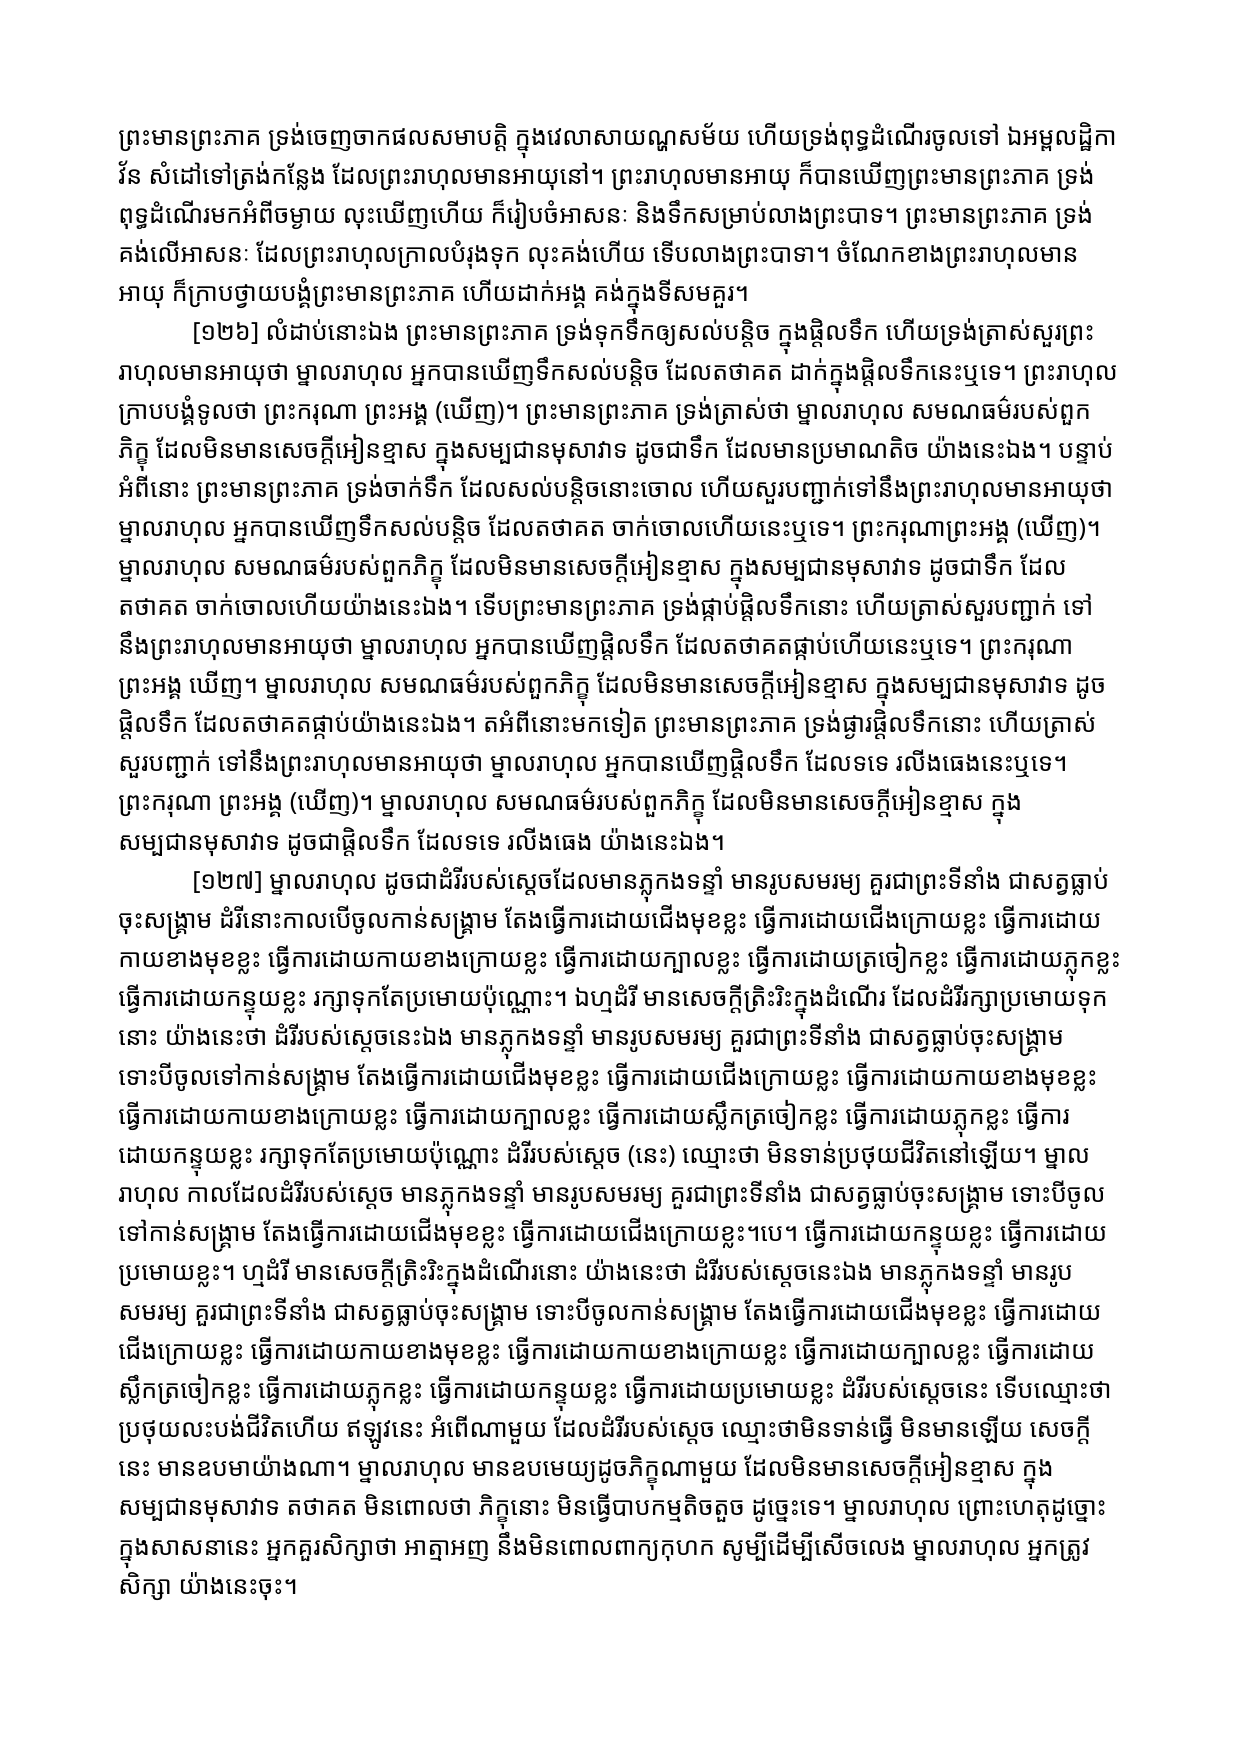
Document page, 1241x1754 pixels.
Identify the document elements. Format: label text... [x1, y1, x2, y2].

text [១២៥] ខ្ញុំបានស្តាប់មកយ៉ាងនេះ។ សម័យមួយ ព្រះមានព្រះភាគ ទ្រង់គង់នៅក្នុង​វត្តវេឡុវ័ន ជាកលន្ទកនិវាបស្ថាន ជិតក្រុងរាជគ្រឹះ។ ក៏សម័យនោះឯង ព្រះរាហុលមាន​អាយុ គង់នៅ​ក្នុងអម្ពលដ្ឋិកាវ័ន។ គ្រានោះឯង ព្រះមានព្រះភាគ ទ្រង់ចេញ​ចាកផល​សមាបត្តិ ក្នុងវេលាសាយណ្ហសម័យ ហើយទ្រង់ពុទ្ធដំណើរ​ចូលទៅ ឯអម្ពលដ្ឋិកា​វ័ន សំដៅទៅត្រង់​កន្លែង ដែលព្រះរាហុលមានអាយុនៅ។ ព្រះរាហុល​មានអាយុ ក៏បានឃើញ​ព្រះមានព្រះភាគ ទ្រង់ពុទ្ធដំណើរ​មកអំពីចម្ងាយ លុះឃើញ​ហើយ ក៏រៀប​ចំអាសនៈ និងទឹកសម្រាប់​លាងព្រះបាទ។ ព្រះមានព្រះភាគ ទ្រង់គង់​លើ​អាសនៈ ដែល​ព្រះរាហុល​ក្រាលបំរុងទុក លុះ​គង់ហើយ ទើបលាងព្រះបាទា។ ចំណែក​ខាងព្រះរាហុល​មានអាយុ ក៏ក្រាបថ្វាយបង្គំព្រះមានព្រះភាគ ហើយដាក់​អង្គ គង់​ក្នុងទីសមគួរ។ [118, 118, 1122, 309]
text [១២៧] ម្នាលរាហុល ដូចជាដំរីរបស់ស្តេចដែលមានភ្លុកងទន្ទាំ មានរូបសមរម្យ​ គួរជាព្រះទីនាំង ជាសត្វ​ធ្លាប់ចុះសង្គ្រាម ដំរីនោះកាលបើចូលកាន់សង្គ្រាម តែង​ធ្វើ​ការដោយជើងមុខខ្លះ ធ្វើការដោយជើងក្រោយខ្លះ ធ្វើការដោយកាយខាងមុខខ្លះ ធ្វើ​ការដោយកាយខាងក្រោយខ្លះ ធ្វើការដោយក្បាលខ្លះ ធ្វើការដោយត្រចៀកខ្លះ ធ្វើការ​ដោយភ្លុកខ្លះ ធ្វើការដោយកន្ទុយខ្លះ រក្សាទុកតែ​ប្រមោយប៉ុណ្ណោះ។ ឯហ្មដំរី មានសេចក្តី​ត្រិះរិះ​ក្នុងដំណើរ ដែលដំរីរក្សាប្រមោយទុកនោះ យ៉ាងនេះថា ដំរីរបស់ស្តេចនេះ​ឯង មានភ្លុកងទន្ទាំ មានរូបសមរម្យ​ គួរជាព្រះទីនាំង ជាសត្វ​ធ្លាប់ចុះសង្គ្រាម ទោះបី​ចូលទៅ​កាន់​សង្គ្រាម តែង​ធ្វើ​ការដោយជើងមុខខ្លះ ធ្វើការដោយជើងក្រោយខ្លះ ធ្វើការដោយកាយខាងមុខខ្លះ ធ្វើ​ការដោយកាយខាងក្រោយខ្លះ ធ្វើការដោយក្បាលខ្លះ ធ្វើការដោយស្លឹកត្រចៀកខ្លះ ធ្វើការ​ដោយភ្លុកខ្លះ ធ្វើការដោយកន្ទុយខ្លះ រក្សាទុកតែ​ប្រមោយ​ប៉ុណ្ណោះ ដំរីរបស់ស្តេច (នេះ) ឈ្មោះថា មិនទាន់ប្រថុយជីវិតនៅឡើយ។ ម្នាលរាហុល កាលដែល​ដំរីរបស់ស្តេច មានភ្លុកងទន្ទាំ មានរូបសមរម្យ​ គួរជាព្រះទីនាំង ជាសត្វ​ធ្លាប់ចុះសង្គ្រាម ទោះបីចូលទៅកាន់សង្គ្រាម តែង​ធ្វើ​ការដោយជើងមុខខ្លះ ធ្វើការដោយ​ជើង​ក្រោយខ្លះ។បេ។ ធ្វើការដោយកន្ទុយខ្លះ ធ្វើការដោយ​ប្រមោយខ្លះ។ ហ្មដំរី មានសេចក្តី​​ត្រិះរិះ​ក្នុងដំណើរនោះ យ៉ាងនេះថា ដំរីរបស់ស្តេចនេះ​ឯង មានភ្លុក​ង​ទន្ទាំ​ មានរូបសមរម្យ​ គួរជាព្រះទីនាំង ជាសត្វ​ធ្លាប់ចុះសង្គ្រាម ទោះបីចូលកាន់សង្គ្រាម តែង​ធ្វើ​ការដោយជើងមុខខ្លះ ធ្វើការដោយជើងក្រោយខ្លះ ធ្វើការដោយកាយខាងមុខខ្លះ ធ្វើ​ការដោយកាយខាងក្រោយខ្លះ ធ្វើការដោយក្បាលខ្លះ ធ្វើការដោយស្លឹកត្រចៀកខ្លះ ធ្វើការ​ដោយភ្លុកខ្លះ ធ្វើការដោយកន្ទុយខ្លះ ធ្វើការដោយ​ប្រមោយខ្លះ ដំរីរបស់ស្តេច​នេះ ទើបឈ្មោះថា ប្រថុយលះបង់ជីវិតហើយ ឥឡូវនេះ អំពើណាមួយ ដែលដំរីរបស់ស្តេច ឈ្មោះថាមិនទាន់ធ្វើ មិនមានឡើយ សេចក្តីនេះ មានឧបមាយ៉ាងណា។ ម្នាលរាហុល មានឧបមេយ្យដូចភិក្ខុណាមួយ ដែលមិនមានសេចក្តីអៀនខ្មាស ក្នុងសម្បជានមុសាវាទ តថាគត មិនពោលថា ភិក្ខុនោះ មិនធ្វើបាបកម្មតិចតួច ដូច្នេះទេ។ ម្នាលរាហុល ព្រោះ​ហេតុដូច្នោះ ក្នុងសាសនានេះ អ្នកគួរសិក្សាថា អាត្មាអញ នឹងមិនពោលពាក្យកុហក សូម្បីដើម្បីសើចលេង ម្នាលរាហុល អ្នកត្រូវសិក្សា យ៉ាងនេះចុះ។ [118, 862, 1122, 1601]
text [១២៦] លំដាប់នោះឯង ព្រះមានព្រះភាគ ទ្រង់ទុកទឹកឲ្យសល់បន្តិច ក្នុងផ្តិលទឹក ហើយទ្រង់ត្រាស់សួរព្រះរាហុល​មានអាយុថា ម្នាលរាហុល អ្នកបានឃើញទឹកសល់​បន្តិច ដែលតថាគត ដាក់ក្នុងផ្តិលទឹកនេះឬទេ។ ព្រះរាហុលក្រាបបង្គំ​ទូលថា ព្រះករុណា​ ព្រះ​អង្គ (ឃើញ)។ ព្រះមានព្រះភាគ ទ្រង់ត្រាស់ថា ម្នាលរាហុល សមណធម៌របស់ពួក​ភិក្ខុ ដែលមិនមានសេចក្តីអៀនខ្មាស ក្នុងសម្បជានមុសាវាទ ដូចជាទឹក ដែលមាន​ប្រមាណ​តិច យ៉ាងនេះឯង។ បន្ទាប់អំពីនោះ ព្រះមានព្រះភាគ ទ្រង់ចាក់ទឹក ដែលសល់បន្តិចនោះ​ចោល ហើយសួរបញ្ជាក់ទៅនឹងព្រះរាហុលមាន​អាយុថា ម្នាលរាហុល អ្នកបាន​ឃើញ​ទឹក​សល់​បន្តិច ដែលតថាគត ចាក់ចោលហើយ​នេះឬទេ។ ព្រះករុណាព្រះអង្គ (ឃើញ)។ ម្នាលរាហុល សមណធម៌របស់ពួក​ភិក្ខុ ដែលមិនមានសេចក្តីអៀនខ្មាស ក្នុងសម្បជាន​មុសាវាទ ដូចជាទឹក ដែលតថាគត ចាក់ចោល​ហើយយ៉ាងនេះឯង។ ទើបព្រះមាន​ព្រះភាគ ទ្រង់ផ្កាប់ផ្តិលទឹកនោះ ហើយត្រាស់សួរបញ្ជាក់ ទៅនឹងព្រះរាហុលមាន​អាយុថា ម្នាលរាហុល អ្នកបានឃើញផ្តិលទឹក ដែលតថាគតផ្កាប់ហើយនេះឬទេ។ ព្រះករុណា ព្រះអង្គ ឃើញ។ ម្នាលរាហុល សមណធម៌របស់ពួក​ភិក្ខុ ដែលមិនមានសេចក្តីអៀនខ្មាស ក្នុងសម្បជានមុសាវាទ ដូចផ្តិលទឹក ដែលតថាគតផ្កាប់យ៉ាងនេះឯង។ តអំពី​នោះមក​ទៀត ព្រះមានព្រះភាគ ទ្រង់ផ្ងារផ្តិលទឹកនោះ ហើយត្រាស់​សួរបញ្ជាក់ ទៅនឹងព្រះរាហុល​មាន​អាយុថា ម្នាលរាហុល អ្នកបានឃើញផ្តិលទឹក ដែល​ទទេ រលីងធេង​នេះឬទេ។ ព្រះករុណា ព្រះអង្គ (ឃើញ)។ ម្នាលរាហុល សមណធម៌របស់​ពួក​ភិក្ខុ ដែលមិនមានសេចក្តីអៀនខ្មាស ក្នុងសម្បជានមុសាវាទ ដូចជាផ្តិលទឹក ដែលទទេ រលីងធេង យ៉ាងនេះឯង។ [118, 314, 1122, 857]
